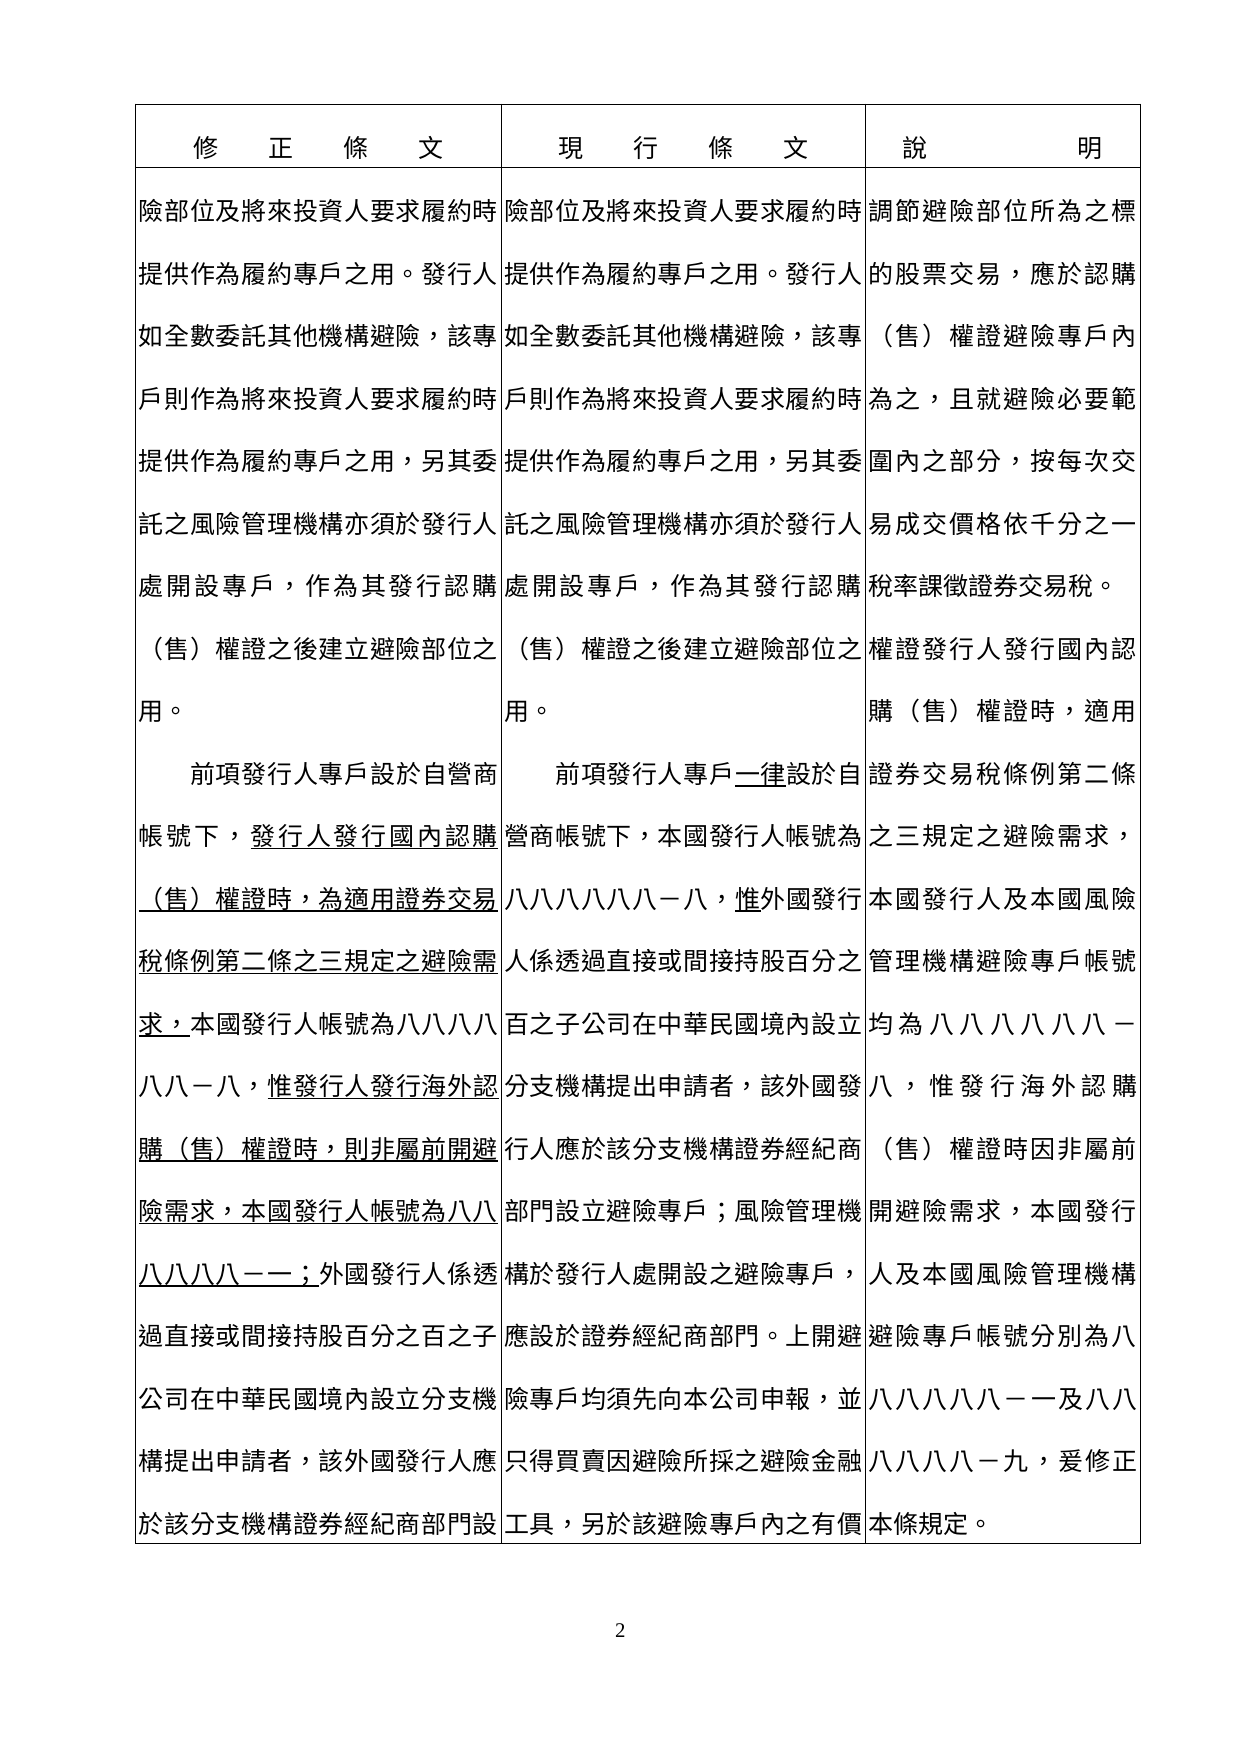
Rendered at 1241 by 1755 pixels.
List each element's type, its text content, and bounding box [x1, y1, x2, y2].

table_cell 調節避險部位所為之標的股票交易，應於認購（售）權證避險專戶內為之，且就避險必要範圍內之部分，按每次交易成交價格依千分之一稅率課徵證券交易稅。 權證發行人發行國內認購（售）權證時，適用證券交易稅條例第二條之三規定之避險需求，本國發行人及本國風險管理機構避險專戶帳號均為八八八八八八－八，惟發行海外認購（售）權證時因非屬前開避險需求，本國發行人及本國風險管理機構避險專戶帳號分別為八八八八八八－一及八八八八八八－九，爰修正本條規定。 [866, 168, 1140, 1543]
table_cell 第14條 發行人應於初次發行國內及以國內證券為標的證券發行海外認購（售）權證時向本公司申請設立專戶，發行人如為自行避險或部分自行避險，該專戶應作為發行認購（售）權證之後建立避險部位及將來投資人要求履約時提供作為履約專戶之用。發行人如全數委託其他機構避險，該專戶則作為將來投資人要求履約時提供作為履約專戶之用，另其委託之風險管理機構亦須於發行人處開設專戶，作為其發行認購（售）權證之後建立避險部位之用。 前項發行人專戶設於自營商帳號下，發行人發行國內認購（售）權證時，為適用證券交易稅條例第二條之三規定之避險需求，本國發行人帳號為八八八八八八－八，惟發行人發行海外認購（售）權證時，則非屬前開避險需求，本國發行人帳號為八八八八八八－一；外國發行人係透過直接或間接持股百分之百之子公司在中華民國境內設立分支機構提出申請者，該外國發行人應於該分支機構證券經紀商部門設立避險專戶；風險管理機構於發行人處開設之避險專戶，應設於證券經紀商部門，發行人發行國內認購（售）權證時，本國風險管理機構帳號為八八八八八八－八，惟發行人發行海外認購（售）權證時，本國風險管理機構帳號為八八八八八八－九。上開避險專戶均須先向本公司申報，並只得買賣因避險所採之避險金融工具，另於該避險專戶內之有價證券一律不得辦理質押。 [136, 168, 501, 1543]
table_header 修 正 條 文 [136, 105, 501, 167]
table_header 現 行 條 文 [502, 105, 865, 167]
table_header 說 明 [866, 105, 1140, 167]
table_cell 險部位及將來投資人要求履約時提供作為履約專戶之用。發行人如全數委託其他機構避險，該專戶則作為將來投資人要求履約時提供作為履約專戶之用，另其委託之風險管理機構亦須於發行人處開設專戶，作為其發行認購（售）權證之後建立避險部位之用。 前項發行人專戶一律設於自營商帳號下，本國發行人帳號為八八八八八八－八，惟外國發行人係透過直接或間接持股百分之百之子公司在中華民國境內設立分支機構提出申請者，該外國發行人應於該分支機構證券經紀商部門設立避險專戶；風險管理機構於發行人處開設之避險專戶，應設於證券經紀商部門。上開避險專戶均須先向本公司申報，並只得買賣因避險所採之避險金融工具，另於該避險專戶內之有價 [502, 168, 865, 1543]
